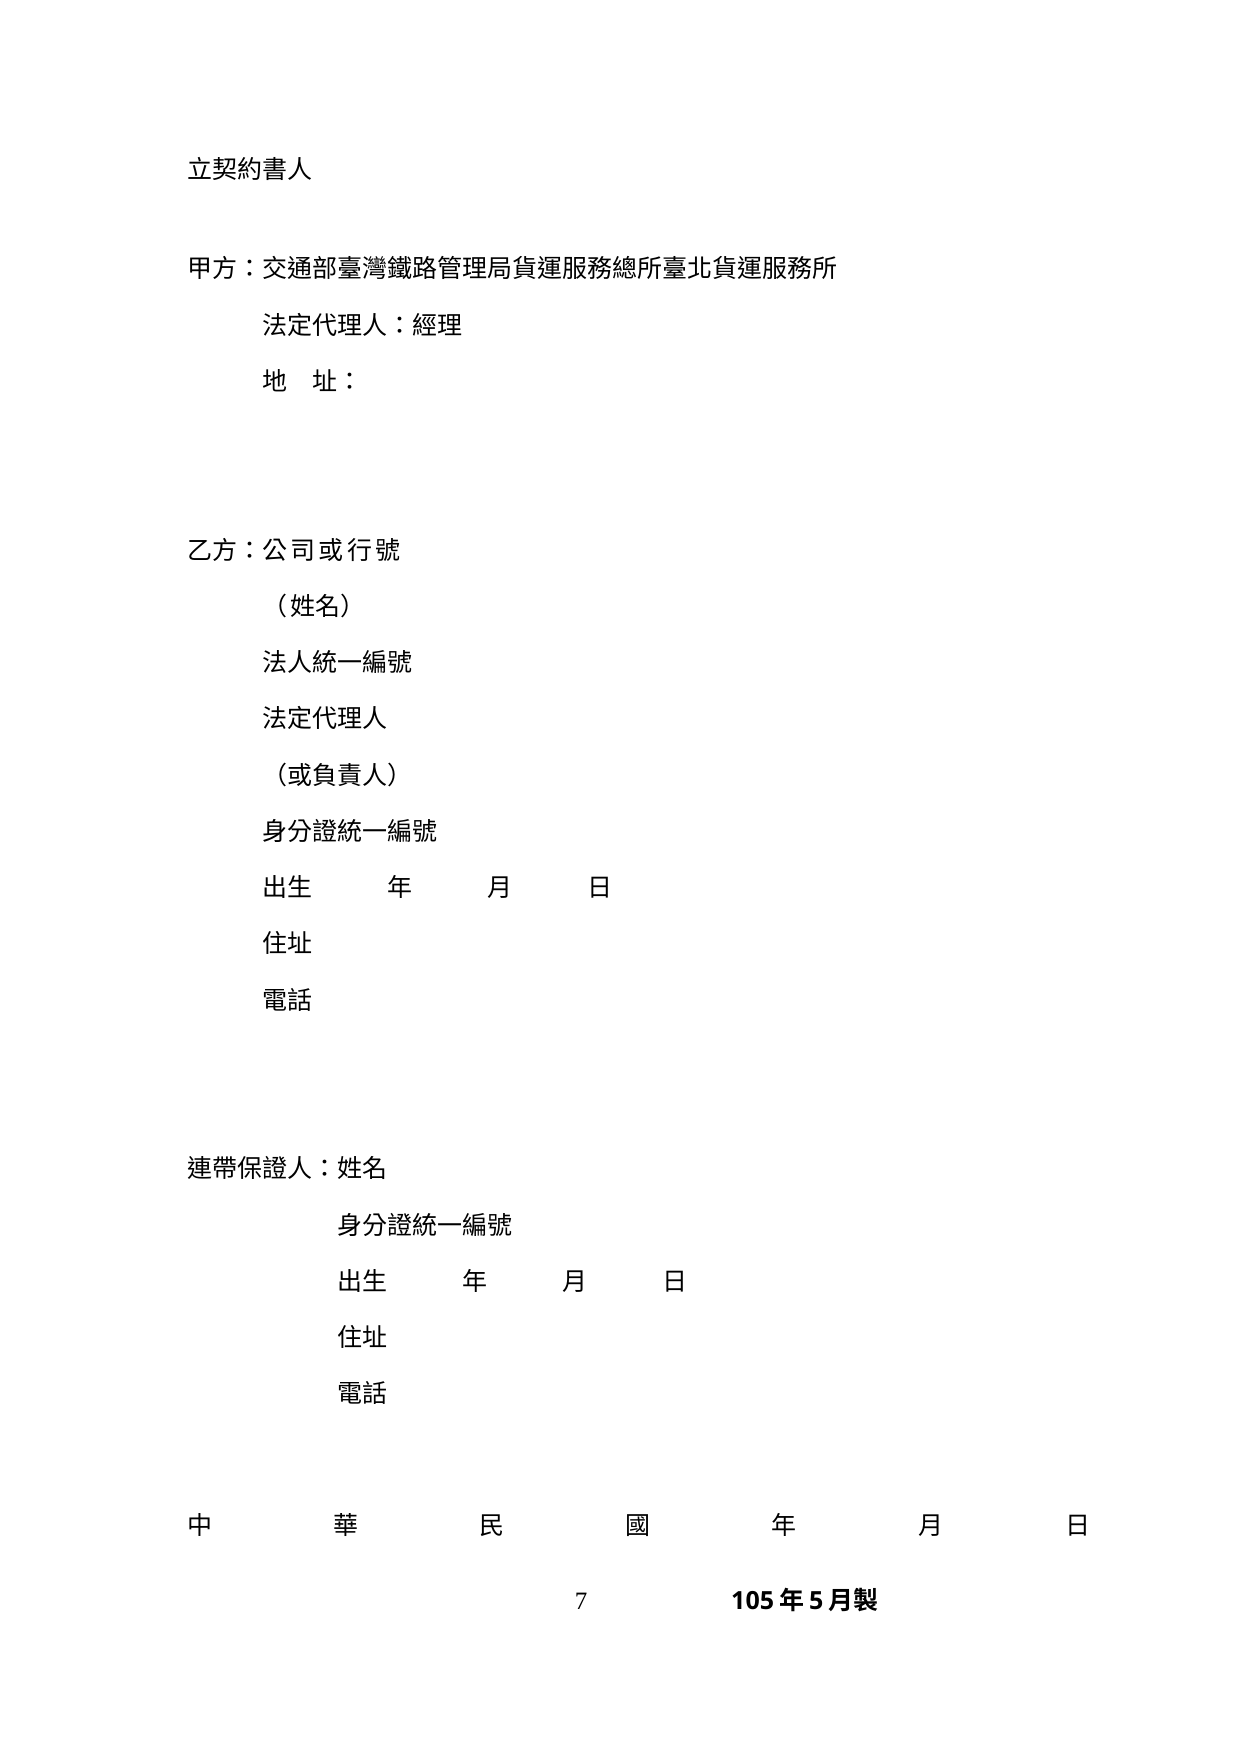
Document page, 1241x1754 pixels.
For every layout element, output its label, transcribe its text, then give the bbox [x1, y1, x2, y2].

text （姓名） [262, 585, 1053, 623]
text 電話 [262, 979, 1053, 1017]
text 出生 年 月 日 [262, 867, 1053, 904]
text 電話 [337, 1373, 1053, 1410]
text 中 華 民 國 年 月 日 [187, 1504, 1092, 1542]
text 乙方：公司或行號 [187, 529, 1053, 567]
text 法人統一編號 [262, 642, 1053, 679]
text 身分證統一編號 [337, 1204, 1053, 1242]
text （或負責人） [262, 754, 1053, 792]
text 立契約書人 [187, 150, 1047, 186]
text 法定代理人：經理 [262, 304, 1053, 342]
text 法定代理人 [262, 698, 1053, 735]
text 身分證統一編號 [262, 810, 1053, 848]
text 出生 年 月 日 [337, 1260, 1053, 1298]
text 住址 [262, 923, 1053, 960]
text 住址 [337, 1317, 1053, 1354]
text 連帶保證人：姓名 [187, 1148, 1053, 1185]
text 甲方：交通部臺灣鐵路管理局貨運服務總所臺北貨運服務所 [187, 248, 1053, 285]
text 地 址： [262, 360, 1053, 398]
